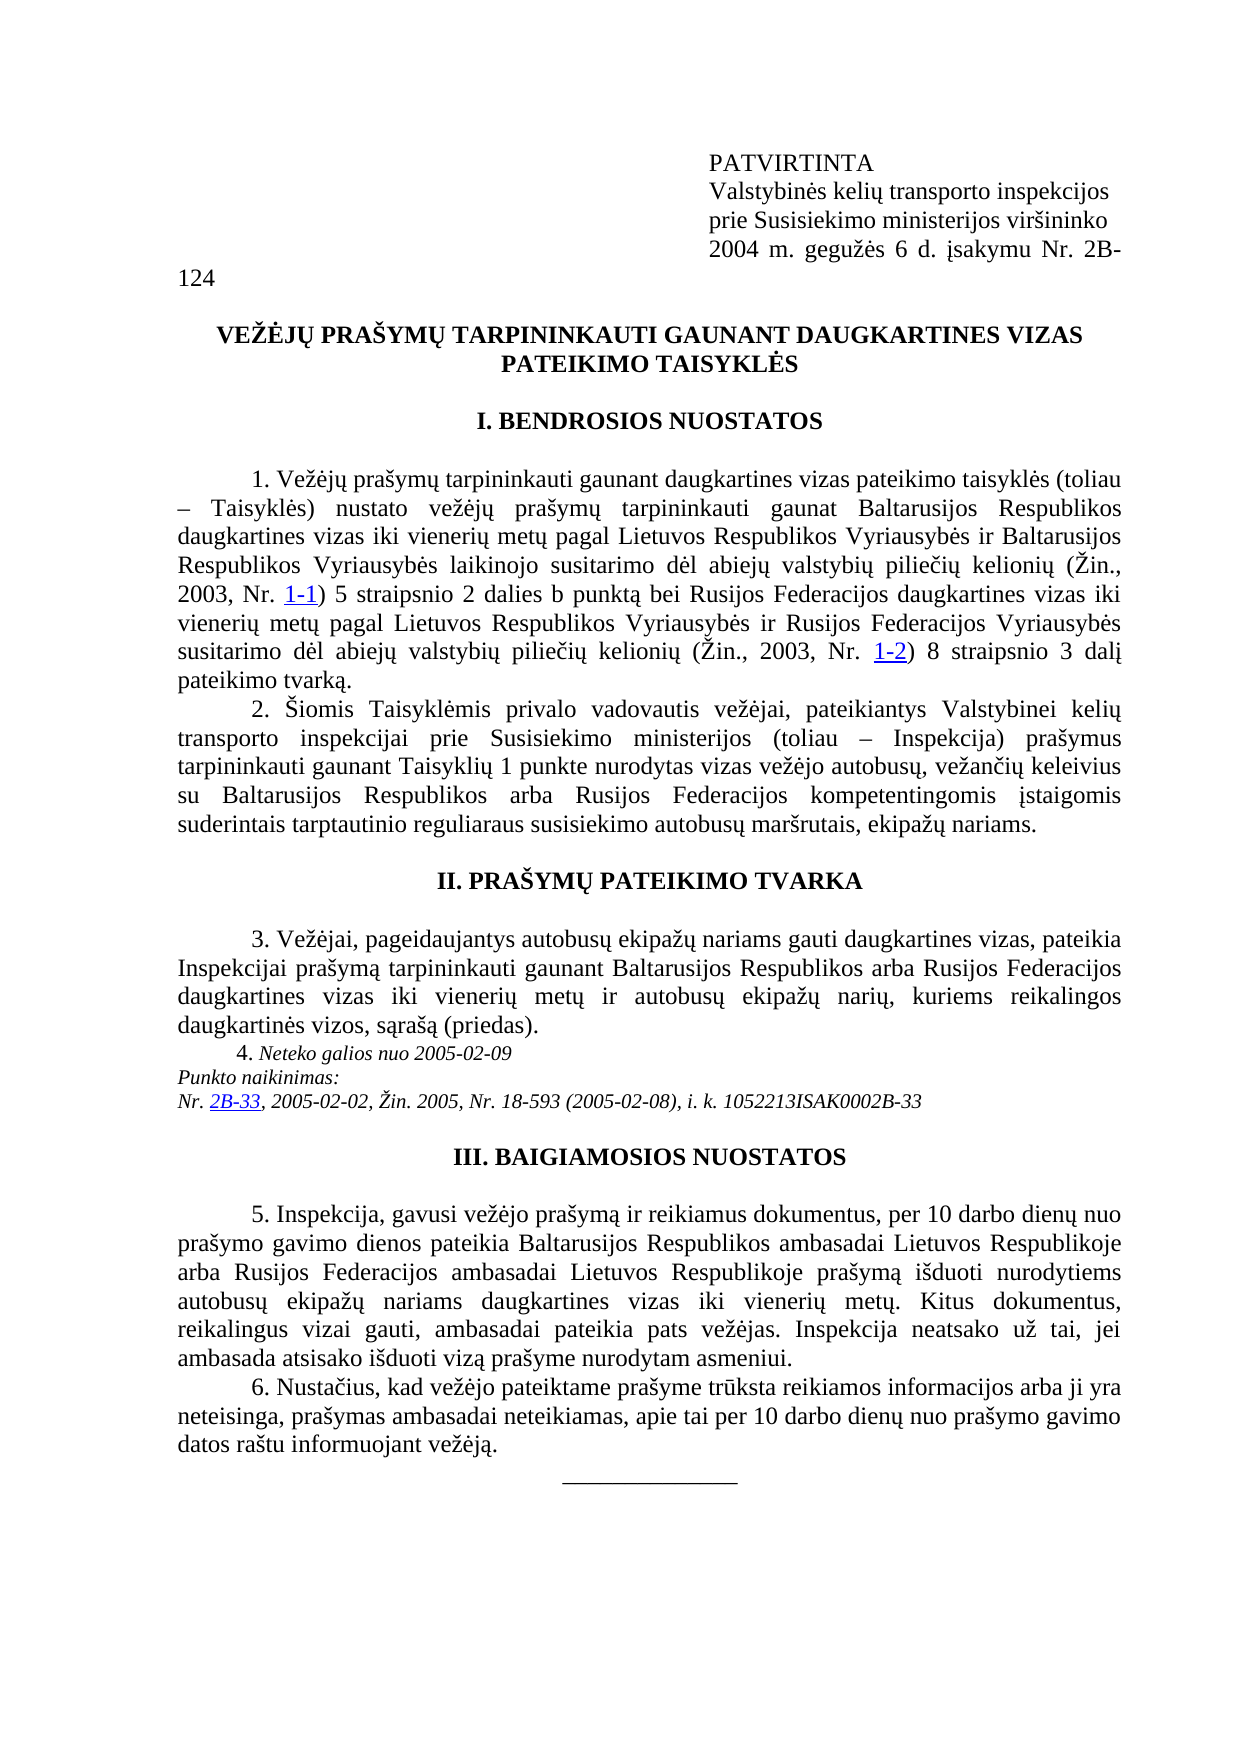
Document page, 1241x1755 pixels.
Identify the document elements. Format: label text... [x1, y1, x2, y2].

text VEŽĖJŲ PRAŠYMŲ TARPININKAUTI GAUNANT DAUGKARTINES VIZAS PATEIKIMO TAISYKLĖS [177, 320, 1122, 378]
text 2. Šiomis Taisyklėmis privalo vadovautis vežėjai, pateikiantys Valstybinei kelių transporto inspekcijai prie Susisiekimo ministerijos (toliau – Inspekcija) prašymus tarpininkauti gaunant Taisyklių 1 punkte nurodytas vizas vežėjo autobusų, vežančių keleivius su Baltarusijos Respublikos arba Rusijos Federacijos kompetentingomis įstaigomis suderintais tarptautinio reguliaraus susisiekimo autobusų maršrutais, ekipažų nariams. [177, 694, 1122, 838]
text ______________ [177, 1458, 1122, 1487]
text 6. Nustačius, kad vežėjo pateiktame prašyme trūksta reikiamos informacijos arba ji yra neteisinga, prašymas ambasadai neteikiamas, apie tai per 10 darbo dienų nuo prašymo gavimo datos raštu informuojant vežėją. [177, 1372, 1122, 1458]
text I. BENDROSIOS NUOSTATOS [177, 406, 1122, 435]
text Punkto naikinimas: [177, 1065, 1122, 1089]
text PATVIRTINTA [177, 148, 1122, 176]
text 3. Vežėjai, pageidaujantys autobusų ekipažų nariams gauti daugkartines vizas, pateikia Inspekcijai prašymą tarpininkauti gaunant Baltarusijos Respublikos arba Rusijos Federacijos daugkartines vizas iki vienerių metų ir autobusų ekipažų narių, kuriems reikalingos daugkartinės vizos, sąrašą (priedas). [177, 924, 1122, 1039]
text Nr. 2B-33, 2005-02-02, Žin. 2005, Nr. 18-593 (2005-02-08), i. k. 1052213ISAK0002B-33 [177, 1089, 1122, 1113]
text 2004 m. gegužės 6 d. įsakymu Nr. 2B-124 [177, 234, 1122, 291]
text 4. Neteko galios nuo 2005-02-09 [177, 1039, 1122, 1065]
text 1. Vežėjų prašymų tarpininkauti gaunant daugkartines vizas pateikimo taisyklės (toliau – Taisyklės) nustato vežėjų prašymų tarpininkauti gaunat Baltarusijos Respublikos daugkartines vizas iki vienerių metų pagal Lietuvos Respublikos Vyriausybės ir Baltarusijos Respublikos Vyriausybės laikinojo susitarimo dėl abiejų valstybių piliečių kelionių (Žin., 2003, Nr. 1-1) 5 straipsnio 2 dalies b punktą bei Rusijos Federacijos daugkartines vizas iki vienerių metų pagal Lietuvos Respublikos Vyriausybės ir Rusijos Federacijos Vyriausybės susitarimo dėl abiejų valstybių piliečių kelionių (Žin., 2003, Nr. 1-2) 8 straipsnio 3 dalį pateikimo tvarką. [177, 464, 1122, 694]
text III. BAIGIAMOSIOS NUOSTATOS [177, 1142, 1122, 1171]
text prie Susisiekimo ministerijos viršininko [177, 205, 1122, 234]
text Valstybinės kelių transporto inspekcijos [177, 176, 1122, 205]
text II. PRAŠYMŲ PATEIKIMO TVARKA [177, 866, 1122, 895]
text 5. Inspekcija, gavusi vežėjo prašymą ir reikiamus dokumentus, per 10 darbo dienų nuo prašymo gavimo dienos pateikia Baltarusijos Respublikos ambasadai Lietuvos Respublikoje arba Rusijos Federacijos ambasadai Lietuvos Respublikoje prašymą išduoti nurodytiems autobusų ekipažų nariams daugkartines vizas iki vienerių metų. Kitus dokumentus, reikalingus vizai gauti, ambasadai pateikia pats vežėjas. Inspekcija neatsako už tai, jei ambasada atsisako išduoti vizą prašyme nurodytam asmeniui. [177, 1199, 1122, 1372]
